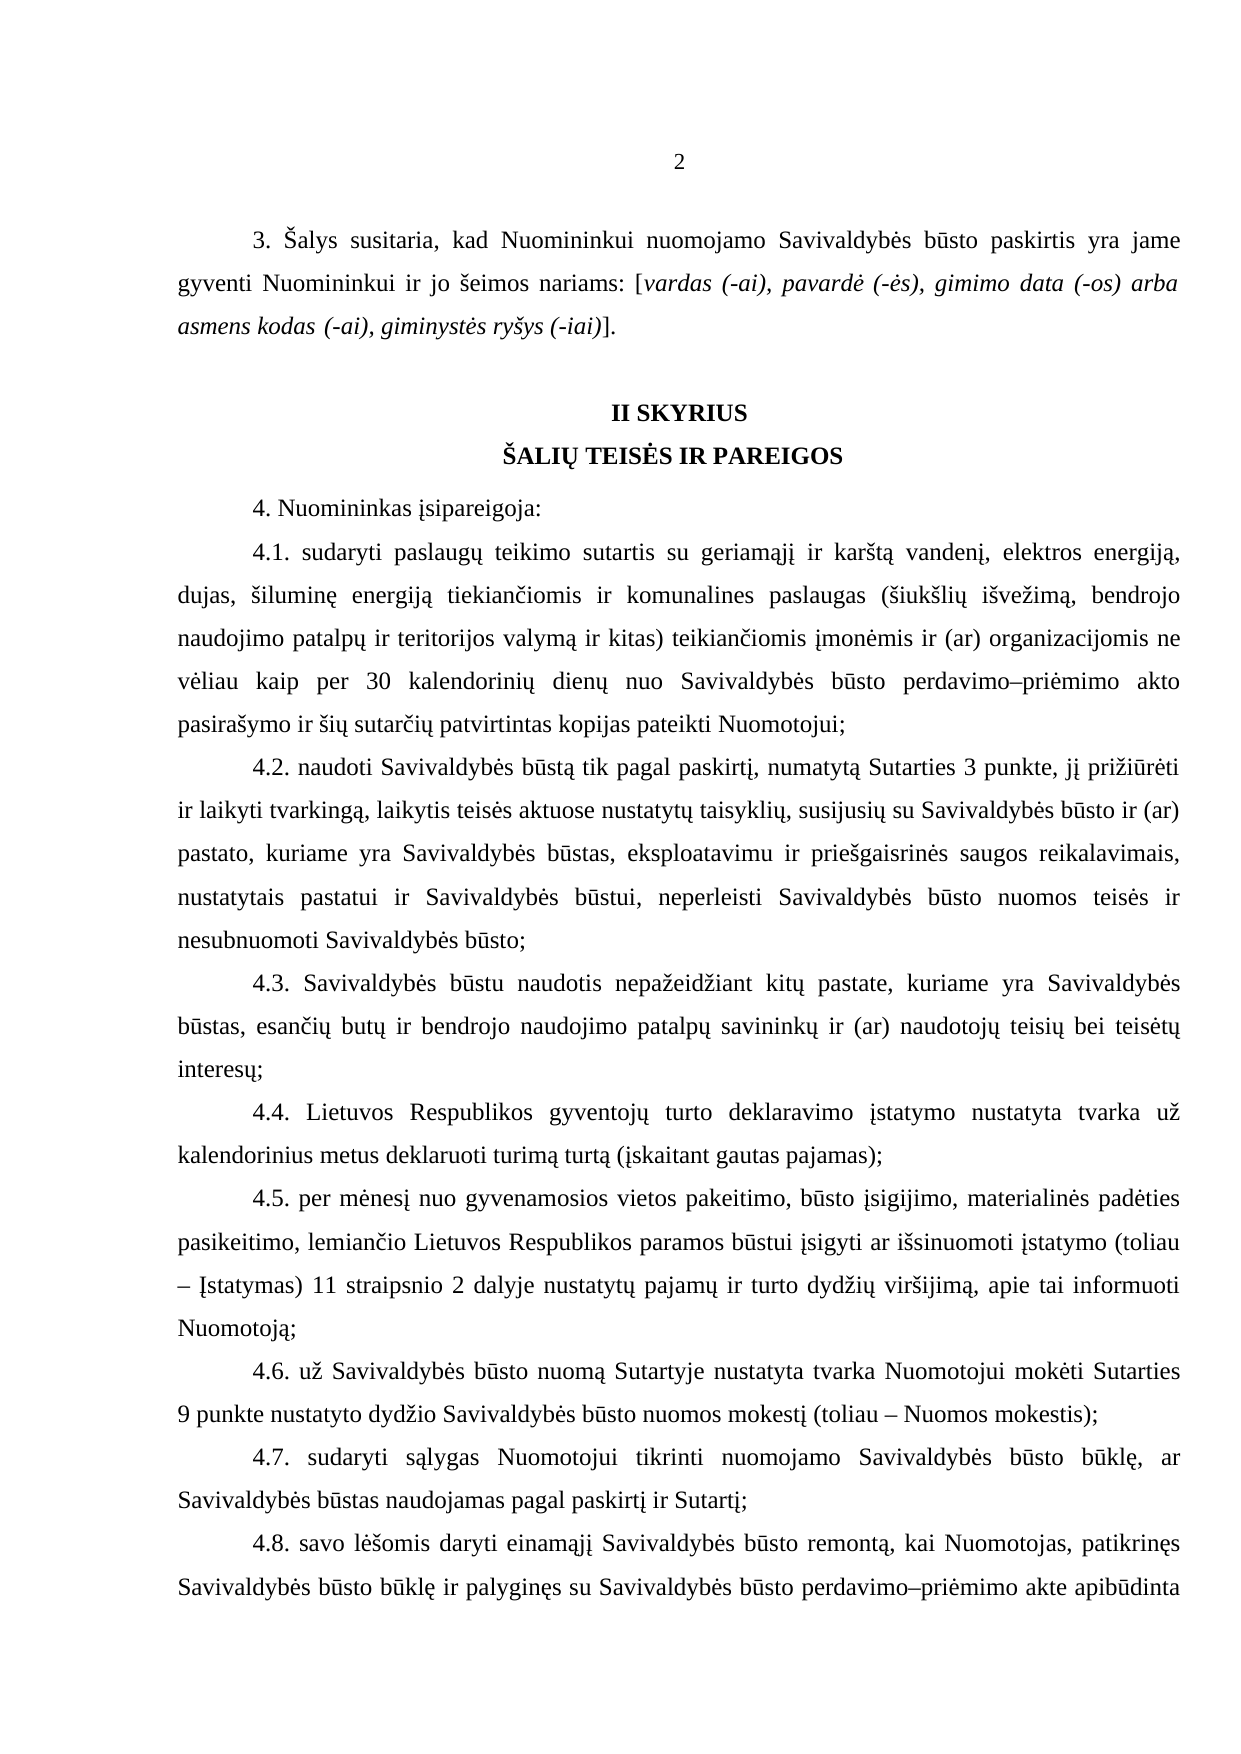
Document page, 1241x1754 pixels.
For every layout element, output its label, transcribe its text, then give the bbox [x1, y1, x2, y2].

text 4.4. Lietuvos Respublikos gyventojų turto deklaravimo įstatymo nustatyta tvarka už kalendorinius metus deklaruoti turimą turtą (įskaitant gautas pajamas); [177, 1097, 1181, 1169]
text 4.3. Savivaldybės būstu naudotis nepažeidžiant kitų pastate, kuriame yra Savivaldybės būstas, esančių butų ir bendrojo naudojimo patalpų savininkų ir (ar) naudotojų teisių bei teisėtų interesų; [177, 968, 1181, 1083]
text 4.7. sudaryti sąlygas Nuomotojui tikrinti nuomojamo Savivaldybės būsto būklę, ar Savivaldybės būstas naudojamas pagal paskirtį ir Sutartį; [177, 1442, 1181, 1514]
text 4.6. už Savivaldybės būsto nuomą Sutartyje nustatyta tvarka Nuomotojui mokėti Sutarties 9 punkte nustatyto dydžio Savivaldybės būsto nuomos mokestį (toliau – Nuomos mokestis); [177, 1356, 1181, 1428]
text 4.8. savo lėšomis daryti einamąjį Savivaldybės būsto remontą, kai Nuomotojas, patikrinęs Savivaldybės būsto būklę ir palyginęs su Savivaldybės būsto perdavimo–priėmimo akte apibūdinta [177, 1528, 1181, 1600]
text 4.1. sudaryti paslaugų teikimo sutartis su geriamąjį ir karštą vandenį, elektros energiją, dujas, šiluminę energiją tiekiančiomis ir komunalines paslaugas (šiukšlių išvežimą, bendrojo naudojimo patalpų ir teritorijos valymą ir kitas) teikiančiomis įmonėmis ir (ar) organizacijomis ne vėliau kaip per 30 kalendorinių dienų nuo Savivaldybės būsto perdavimo–priėmimo akto pasirašymo ir šių sutarčių patvirtintas kopijas pateikti Nuomotojui; [177, 537, 1181, 738]
text ŠALIŲ TEISĖS IR PAREIGOS [177, 441, 1181, 469]
text 4.2. naudoti Savivaldybės būstą tik pagal paskirtį, numatytą Sutarties 3 punkte, jį prižiūrėti ir laikyti tvarkingą, laikytis teisės aktuose nustatytų taisyklių, susijusių su Savivaldybės būsto ir (ar) pastato, kuriame yra Savivaldybės būstas, eksploatavimu ir priešgaisrinės saugos reikalavimais, nustatytais pastatui ir Savivaldybės būstui, neperleisti Savivaldybės būsto nuomos teisės ir nesubnuomoti Savivaldybės būsto; [177, 752, 1181, 953]
text 4.5. per mėnesį nuo gyvenamosios vietos pakeitimo, būsto įsigijimo, materialinės padėties pasikeitimo, lemiančio Lietuvos Respublikos paramos būstui įsigyti ar išsinuomoti įstatymo (toliau – Įstatymas) 11 straipsnio 2 dalyje nustatytų pajamų ir turto dydžių viršijimą, apie tai informuoti Nuomotoją; [177, 1183, 1181, 1342]
text II SKYRIUS [177, 398, 1181, 426]
text 3. Šalys susitaria, kad Nuomininkui nuomojamo Savivaldybės būsto paskirtis yra jame gyventi Nuomininkui ir jo šeimos nariams: [vardas (-ai), pavardė (-ės), gimimo data (-os) arba asmens kodas (-ai), giminystės ryšys (-iai)]. [177, 225, 1181, 340]
text 4. Nuomininkas įsipareigoja: [177, 493, 1181, 522]
